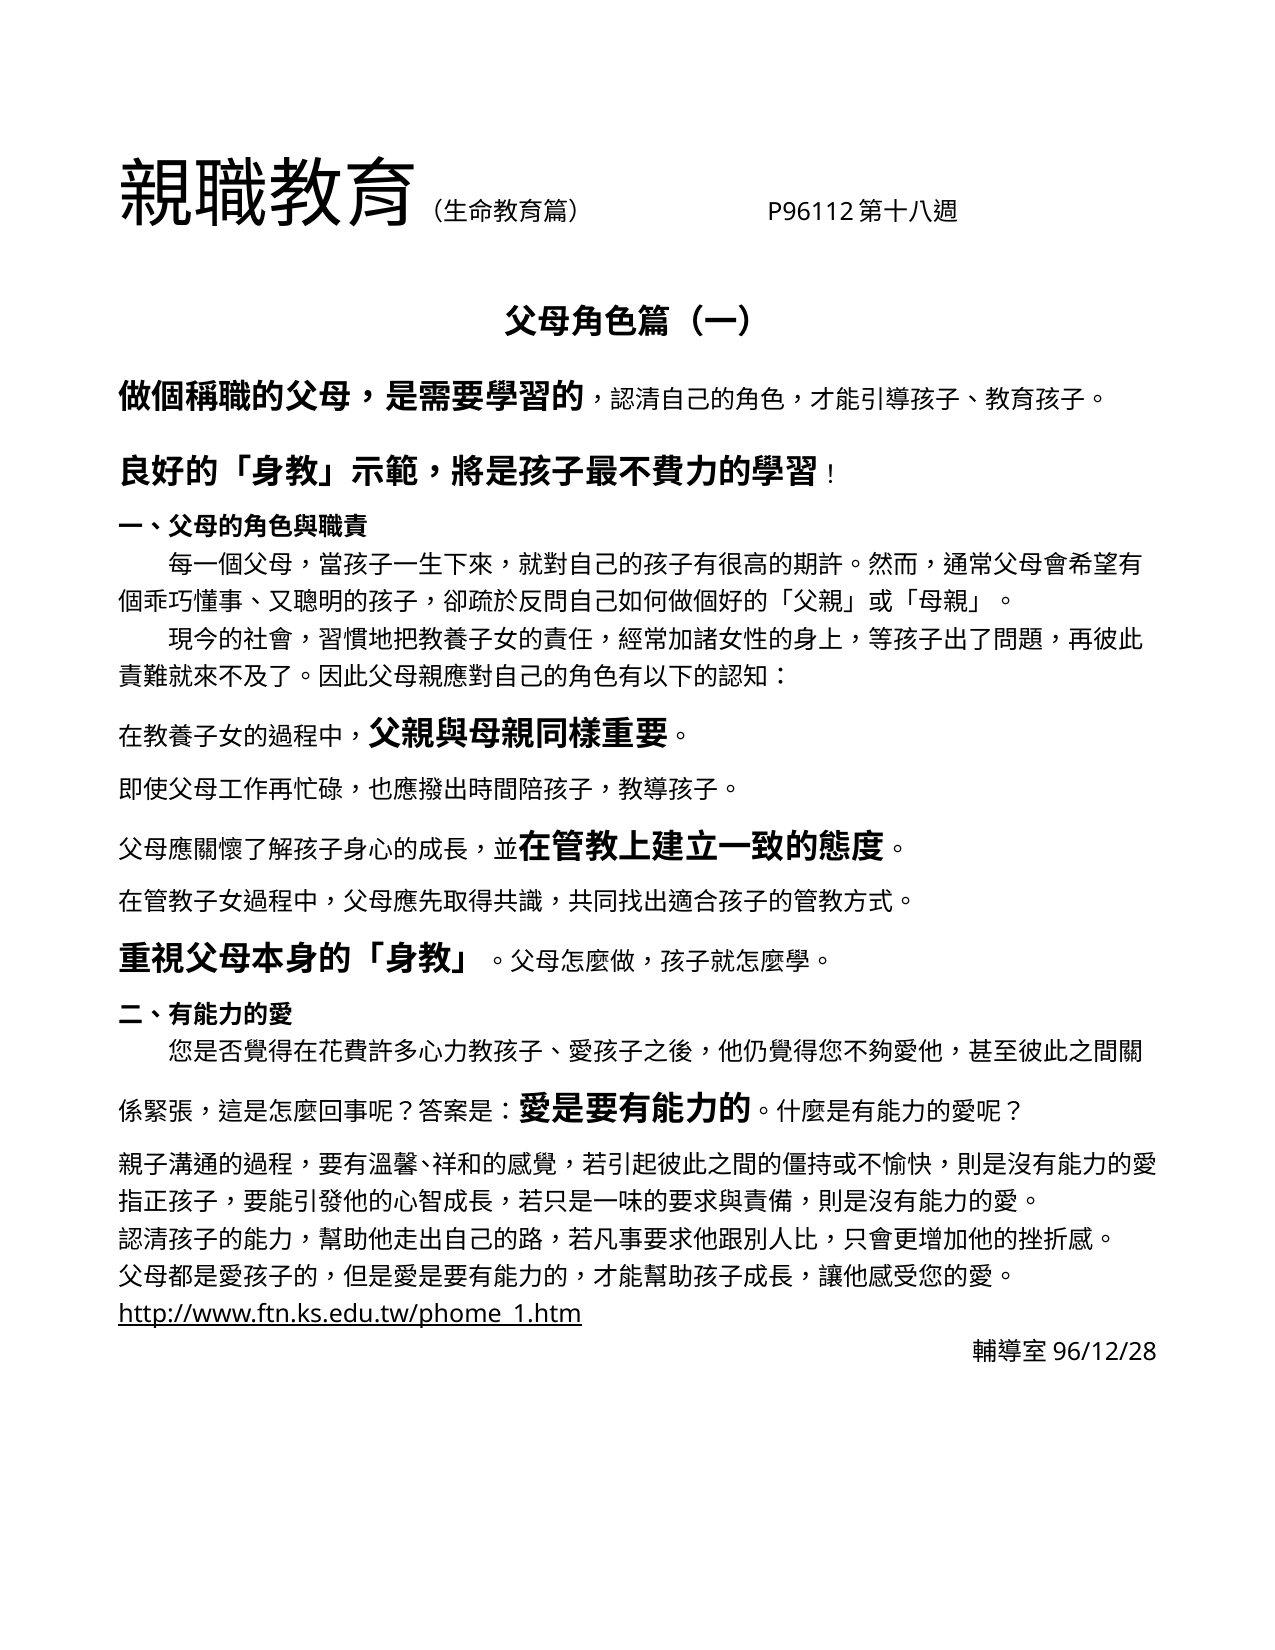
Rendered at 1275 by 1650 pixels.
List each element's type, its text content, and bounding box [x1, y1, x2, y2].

text 現今的社會，習慣地把教養子女的責任，經常加諸女性的身上，等孩子出了問題，再彼此責難就來不及了。因此父母親應對自己的角色有以下的認知： [118, 619, 1157, 694]
text 做個稱職的父母，是需要學習的，認清自己的角色，才能引導孩子、教育孩子。 [118, 356, 1157, 431]
text 一、父母的角色與職責 [118, 506, 1157, 544]
text 重視父母本身的「身教」。父母怎麼做，孩子就怎麼學。 [118, 919, 1157, 994]
text 父母應關懷了解孩子身心的成長，並在管教上建立一致的態度。 [118, 806, 1157, 881]
text http://www.ftn.ks.edu.tw/phome_1.htm [118, 1294, 1157, 1331]
text 親子溝通的過程，要有溫馨、祥和的感覺，若引起彼此之間的僵持或不愉快，則是沒有能力的愛。 [118, 1144, 1157, 1181]
text 親職教育（生命教育篇） P96112第十八週 [118, 131, 1157, 244]
text 良好的「身教」示範，將是孩子最不費力的學習！ [118, 431, 1157, 506]
text 認清孩子的能力，幫助他走出自己的路，若凡事要求他跟別人比，只會更增加他的挫折感。 [118, 1219, 1157, 1256]
text 每一個父母，當孩子一生下來，就對自己的孩子有很高的期許。然而，通常父母會希望有個乖巧懂事、又聰明的孩子，卻疏於反問自己如何做個好的「父親」或「母親」。 [118, 544, 1157, 619]
text 您是否覺得在花費許多心力教孩子、愛孩子之後，他仍覺得您不夠愛他，甚至彼此之間關係緊張，這是怎麼回事呢？答案是：愛是要有能力的。什麼是有能力的愛呢？ [118, 1031, 1157, 1144]
text 即使父母工作再忙碌，也應撥出時間陪孩子，教導孩子。 [118, 769, 1157, 806]
text 輔導室96/12/28 [118, 1331, 1157, 1369]
text 父母角色篇（一） [118, 281, 1157, 356]
text 二、有能力的愛 [118, 994, 1157, 1031]
text 在教養子女的過程中，父親與母親同樣重要。 [118, 694, 1157, 769]
text 在管教子女過程中，父母應先取得共識，共同找出適合孩子的管教方式。 [118, 881, 1157, 919]
text 指正孩子，要能引發他的心智成長，若只是一味的要求與責備，則是沒有能力的愛。 [118, 1181, 1157, 1219]
text 父母都是愛孩子的，但是愛是要有能力的，才能幫助孩子成長，讓他感受您的愛。 [118, 1256, 1157, 1294]
